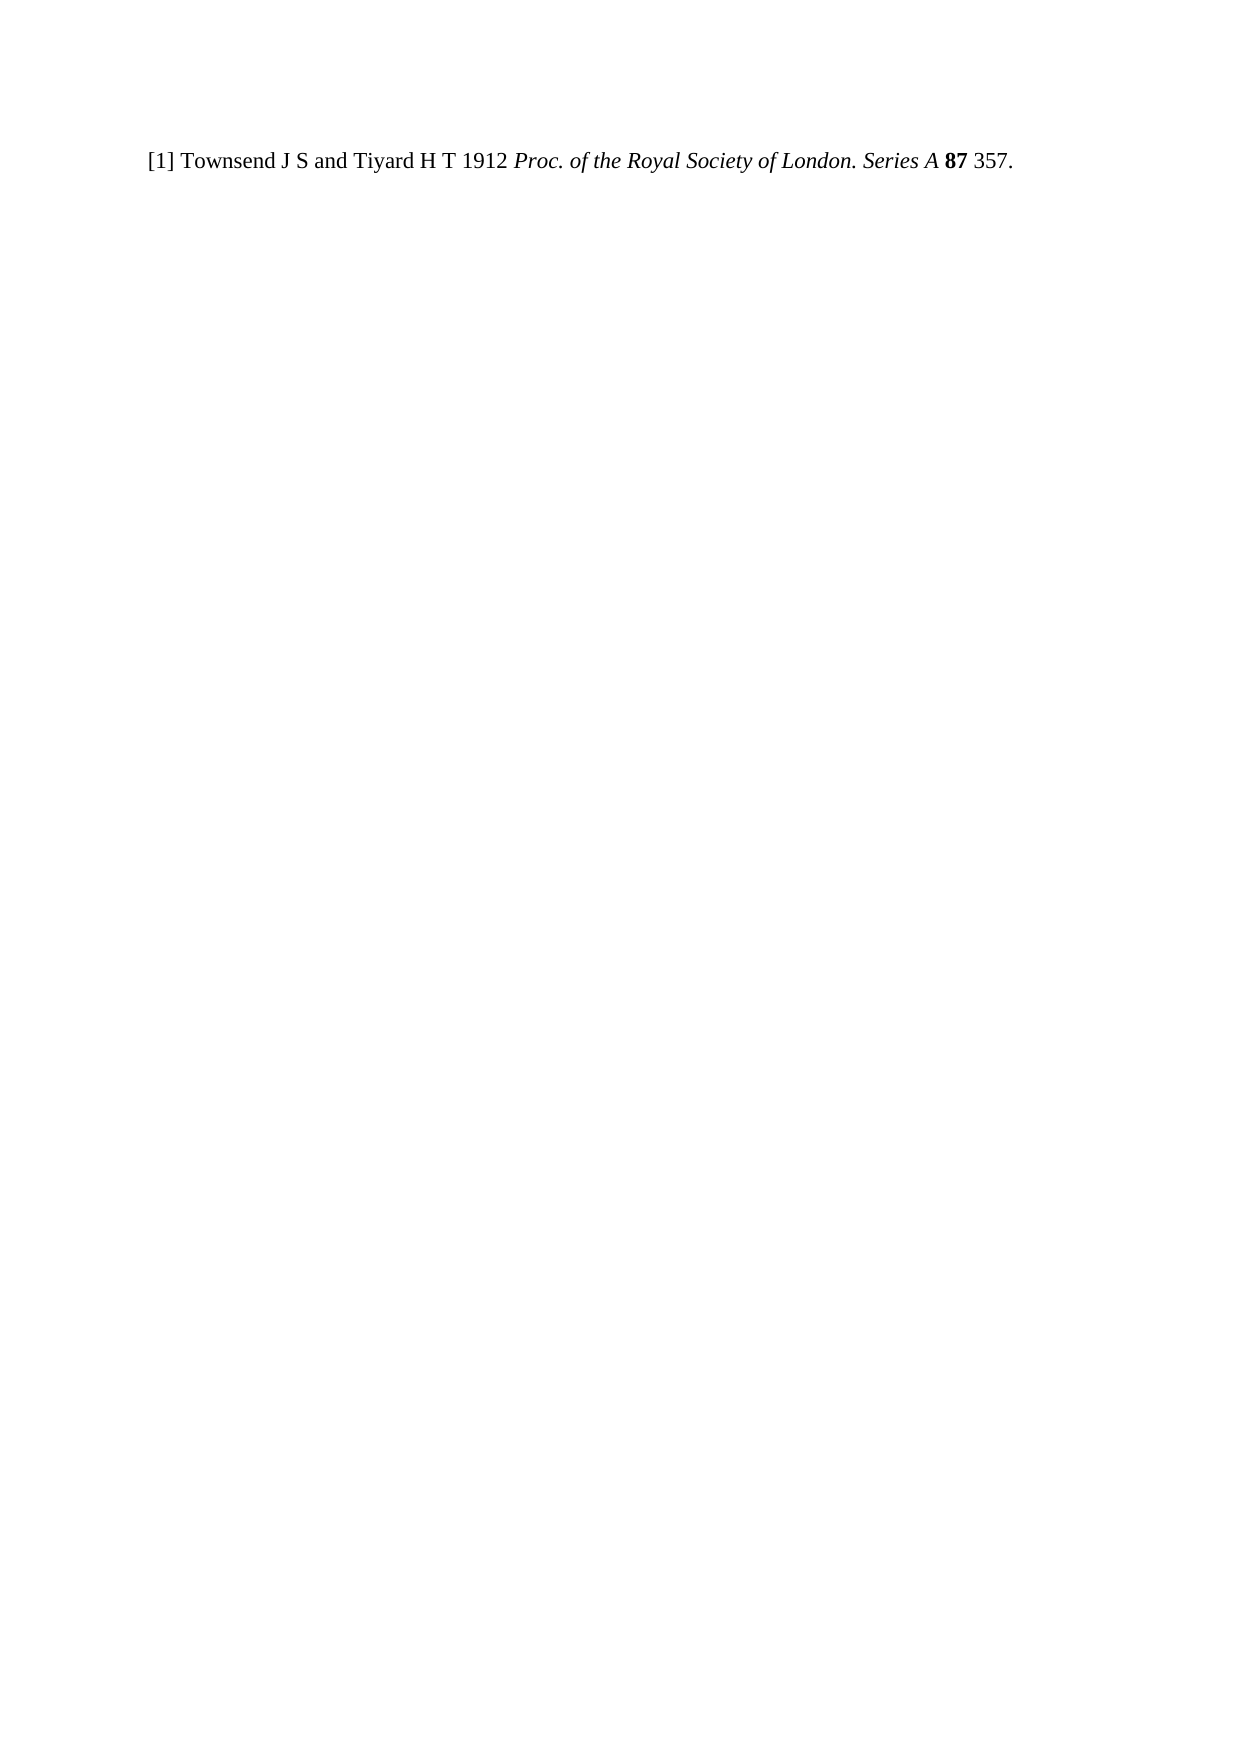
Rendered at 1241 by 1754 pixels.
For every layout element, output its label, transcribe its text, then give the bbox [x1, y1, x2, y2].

text [1] Townsend J S and Tiyard H T 1912 Proc. of the Royal Society of London. Series A 87 357. [148, 148, 1093, 174]
